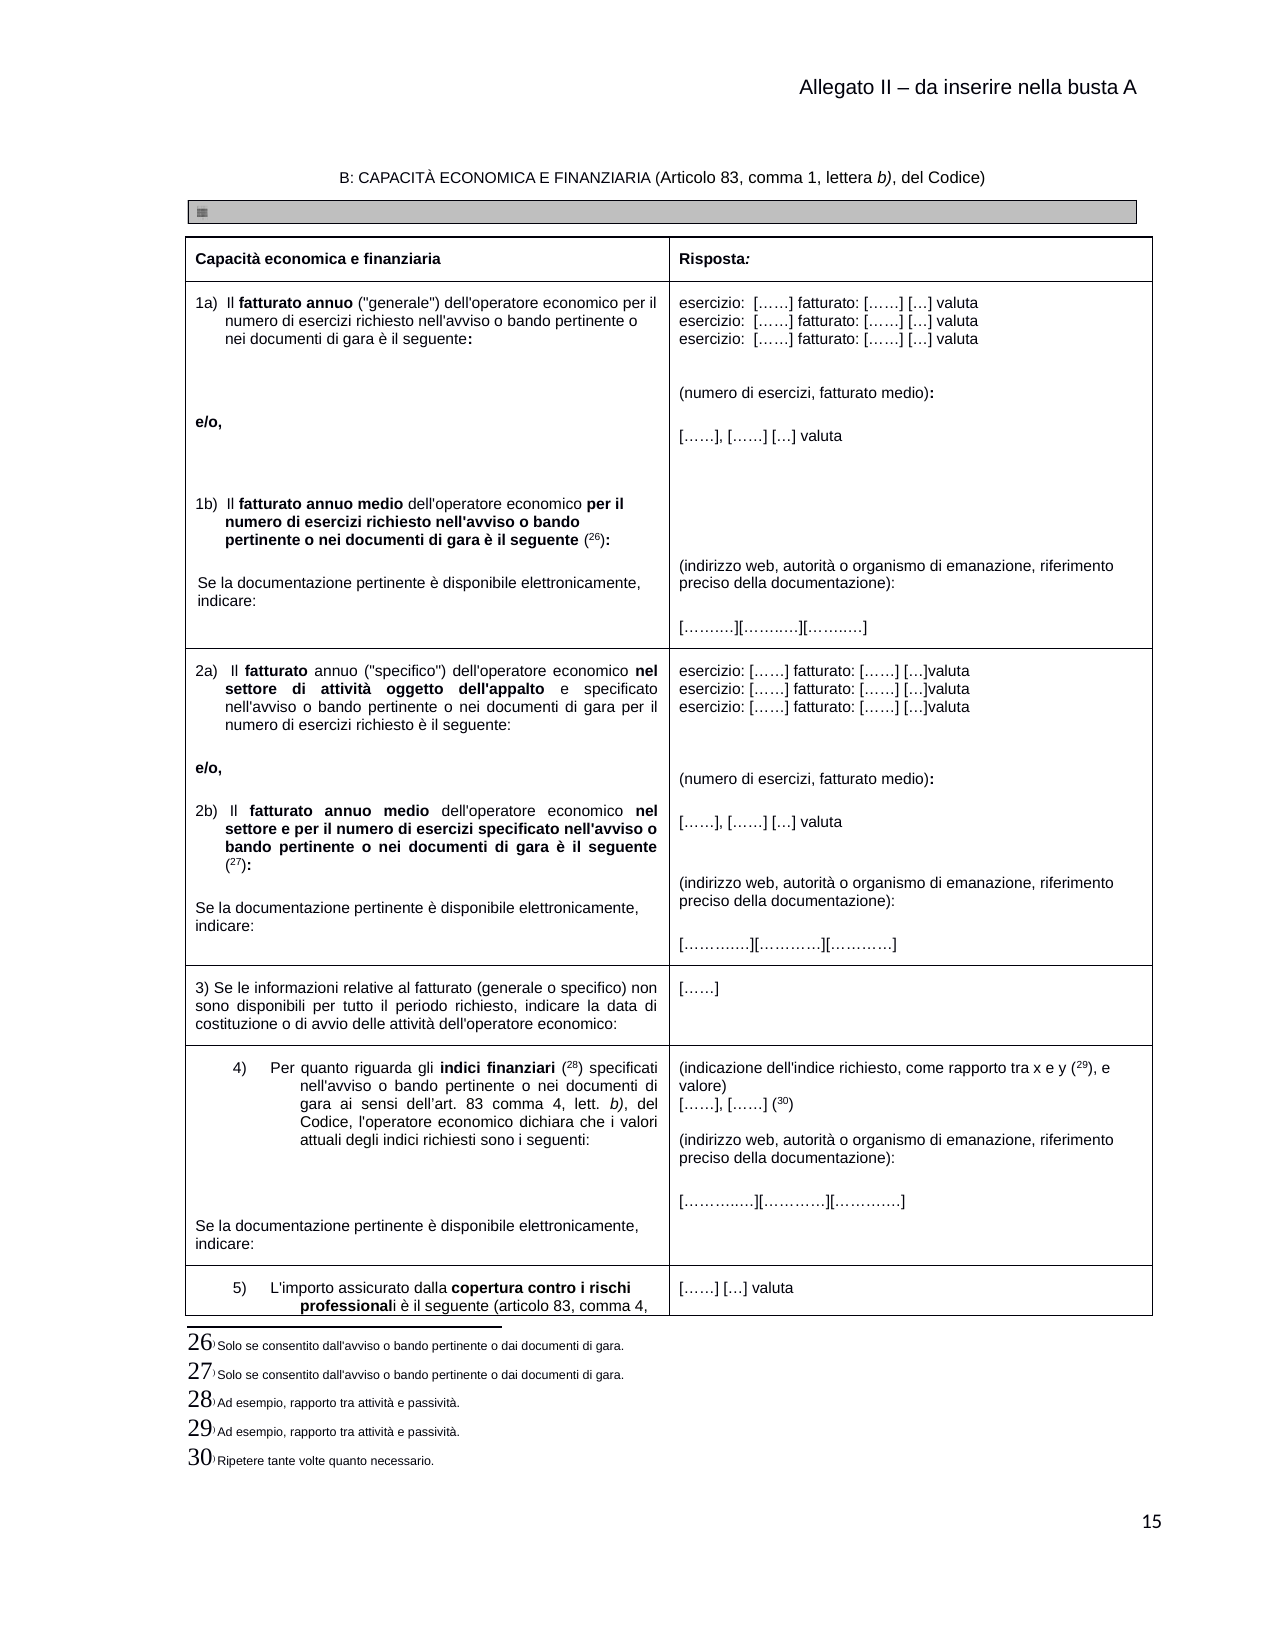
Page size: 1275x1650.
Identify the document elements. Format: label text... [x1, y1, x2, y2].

table_cell 2a) Il fatturato annuo ("specifico") dell'operatore economico nel settore di attività oggetto dell'appalto e specificato nell'avviso o bando pertinente o nei documenti di gara per il numero di esercizi richiesto è il seguente: e/o, 2b) Il fatturato annuo medio dell'operatore economico nel settore e per il numero di esercizi specificato nell'avviso o bando pertinente o nei documenti di gara è il seguente (): Se la documentazione pertinente è disponibile elettronicamente, indicare: [186, 649, 669, 965]
table_cell [……] [670, 966, 1152, 1045]
table_cell [……] […] valuta [670, 1266, 1152, 1315]
table_cell Per quanto riguarda gli indici finanziari () specificati nell'avviso o bando pertinente o nei documenti di gara ai sensi dell’art. 83 comma 4, lett. b), del Codice, l'operatore economico dichiara che i valori attuali degli indici richiesti sono i seguenti: Se la documentazione pertinente è disponibile elettronicamente, indicare: [186, 1046, 669, 1265]
table_cell 1a) Il fatturato annuo ("generale") dell'operatore economico per il numero di esercizi richiesto nell'avviso o bando pertinente o nei documenti di gara è il seguente: e/o, 1b) Il fatturato annuo medio dell'operatore economico per il numero di esercizi richiesto nell'avviso o bando pertinente o nei documenti di gara è il seguente (): Se la documentazione pertinente è disponibile elettronicamente, indicare: [186, 282, 669, 648]
table_cell L'importo assicurato dalla copertura contro i rischi professionali è il seguente (articolo 83, comma 4, [186, 1266, 669, 1315]
table_cell esercizio: [……] fatturato: [……] […]valuta esercizio: [……] fatturato: [……] […]valuta esercizio: [……] fatturato: [……] […]valuta (numero di esercizi, fatturato medio): [……], [……] […] valuta (indirizzo web, autorità o organismo di emanazione, riferimento preciso della documentazione): [……….…][…………][…………] [670, 649, 1152, 965]
text Tale Sezione è da compilare solo se le informazioni sono state richieste espressamente dall’amministrazione aggiudicatrice o dall’ente aggiudicatore nell’avviso o bando pertinente o nei documenti di gara. [189, 201, 1136, 223]
table_cell (indicazione dell'indice richiesto, come rapporto tra x e y (), e valore) [……], [……] () (indirizzo web, autorità o organismo di emanazione, riferimento preciso della documentazione): [………..…][…………][……….…] [670, 1046, 1152, 1265]
table_cell esercizio: [……] fatturato: [……] […] valuta esercizio: [……] fatturato: [……] […] valuta esercizio: [……] fatturato: [……] […] valuta (numero di esercizi, fatturato medio): [……], [……] […] valuta (indirizzo web, autorità o organismo di emanazione, riferimento preciso della documentazione): […….…][……..…][……..…] [670, 282, 1152, 648]
table_cell 3) Se le informazioni relative al fatturato (generale o specifico) non sono disponibili per tutto il periodo richiesto, indicare la data di costituzione o di avvio delle attività dell'operatore economico: [186, 966, 669, 1045]
table_header Risposta: [670, 238, 1152, 281]
title B: Capacità economica e finanziaria (Articolo 83, comma 1, lettera b), del Codice) [187, 168, 1137, 187]
table_header Capacità economica e finanziaria [186, 238, 669, 281]
